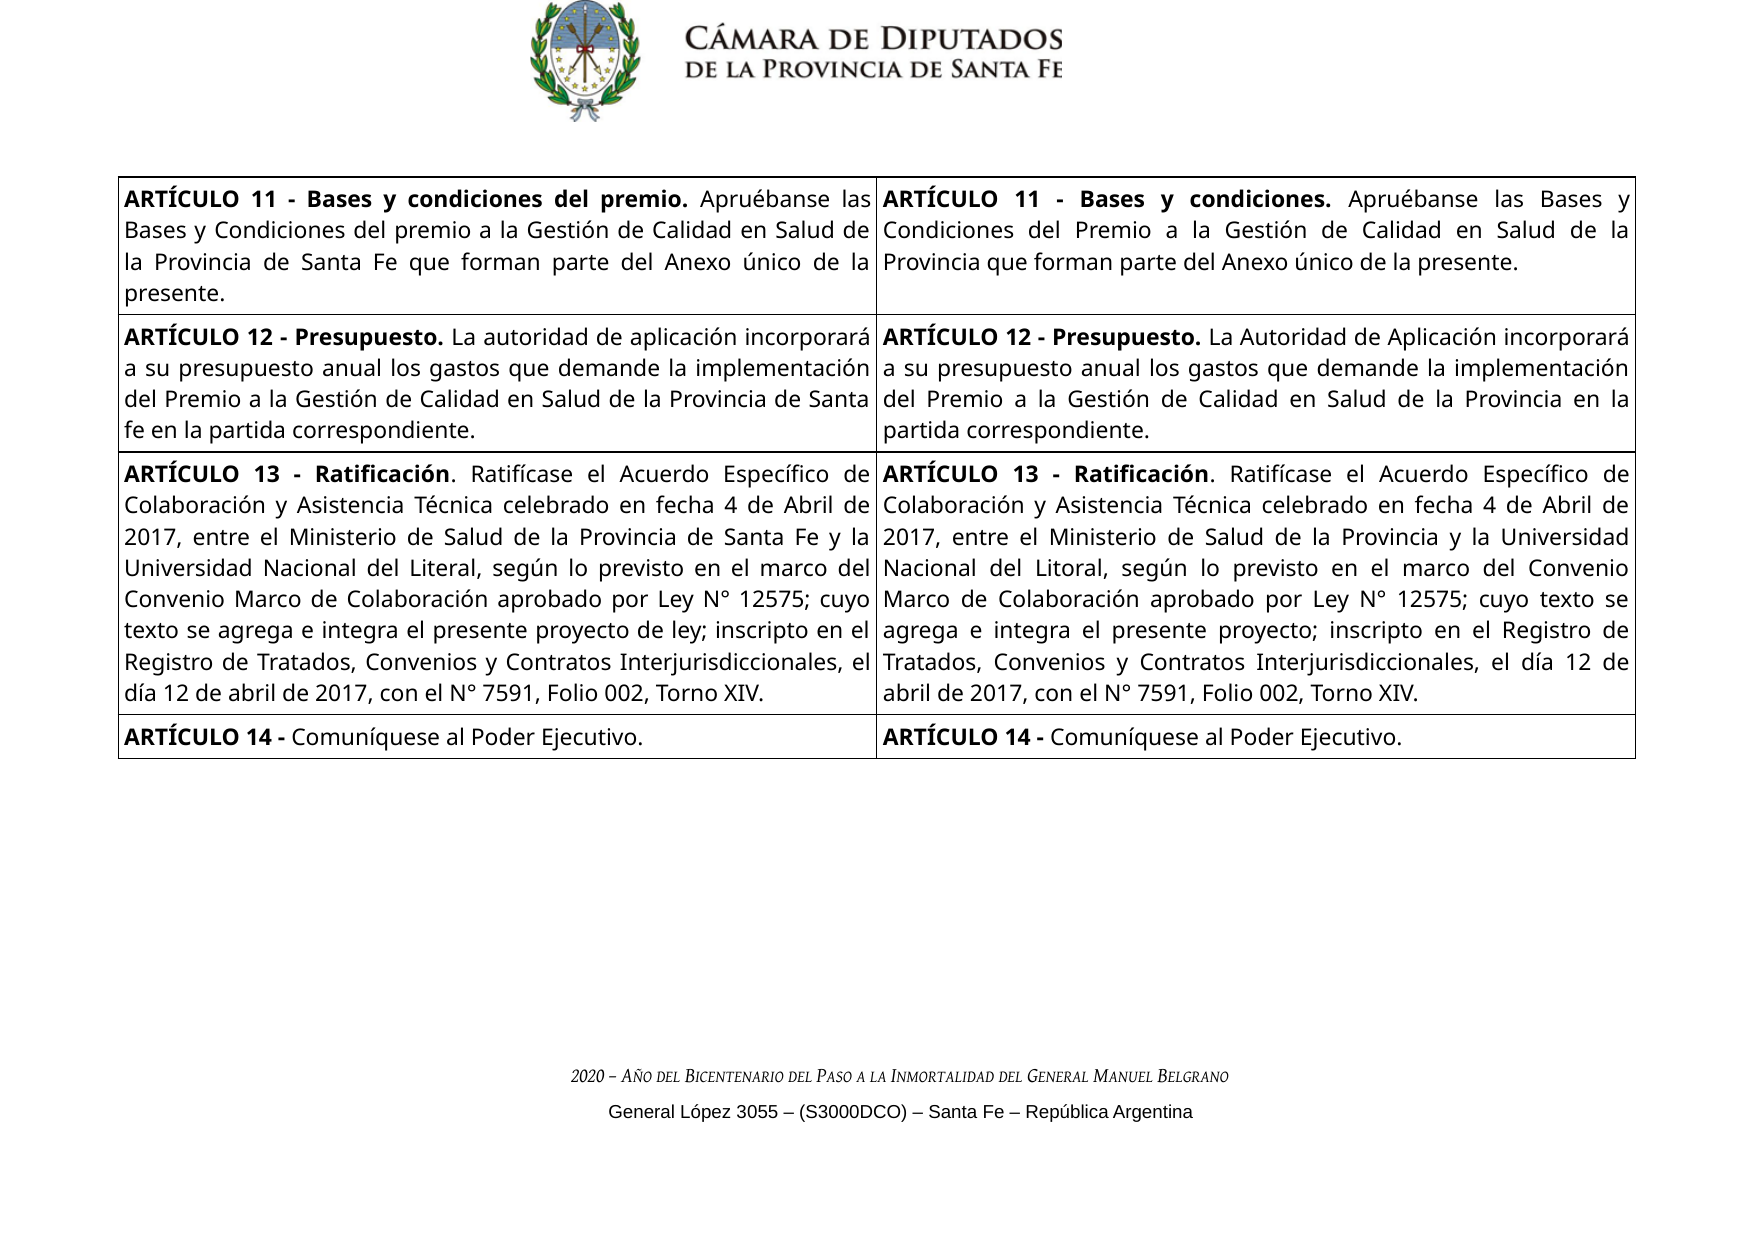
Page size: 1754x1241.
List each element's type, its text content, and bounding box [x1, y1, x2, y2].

table_cell ARTÍCULO 12 - Presupuesto. La autoridad de aplicación incorporará a su presupuesto anual los gastos que demande la implementación del Premio a la Gestión de Calidad en Salud de la Provincia de Santa fe en la partida correspondiente. [119, 315, 876, 451]
table_cell ARTÍCULO 14 - Comuníquese al Poder Ejecutivo. [119, 715, 876, 758]
table_cell ARTÍCULO 14 - Comuníquese al Poder Ejecutivo. [877, 715, 1635, 758]
table_cell ARTÍCULO 12 - Presupuesto. La Autoridad de Aplicación incorporará a su presupuesto anual los gastos que demande la implementación del Premio a la Gestión de Calidad en Salud de la Provincia en la partida correspondiente. [877, 315, 1635, 451]
table_cell ARTÍCULO 13 - Ratificación. Ratifícase el Acuerdo Específico de Colaboración y Asistencia Técnica celebrado en fecha 4 de Abril de 2017, entre el Ministerio de Salud de la Provincia de Santa Fe y la Universidad Nacional del Literal, según lo previsto en el marco del Convenio Marco de Colaboración aprobado por Ley N° 12575; cuyo texto se agrega e integra el presente proyecto de ley; inscripto en el Registro de Tratados, Convenios y Contratos Interjurisdiccionales, el día 12 de abril de 2017, con el N° 7591, Folio 002, Torno XIV. [119, 453, 876, 714]
table_cell ARTÍCULO 11 - Bases y condiciones del premio. Apruébanse las Bases y Condiciones del premio a la Gestión de Calidad en Salud de la Provincia de Santa Fe que forman parte del Anexo único de la presente. [119, 178, 876, 314]
table_cell ARTÍCULO 13 - Ratificación. Ratifícase el Acuerdo Específico de Colaboración y Asistencia Técnica celebrado en fecha 4 de Abril de 2017, entre el Ministerio de Salud de la Provincia y la Universidad Nacional del Litoral, según lo previsto en el marco del Convenio Marco de Colaboración aprobado por Ley N° 12575; cuyo texto se agrega e integra el presente proyecto; inscripto en el Registro de Tratados, Convenios y Contratos Interjurisdiccionales, el día 12 de abril de 2017, con el N° 7591, Folio 002, Torno XIV. [877, 453, 1635, 714]
table_cell ARTÍCULO 11 - Bases y condiciones. Apruébanse las Bases y Condiciones del Premio a la Gestión de Calidad en Salud de la Provincia que forman parte del Anexo único de la presente. [877, 178, 1635, 314]
